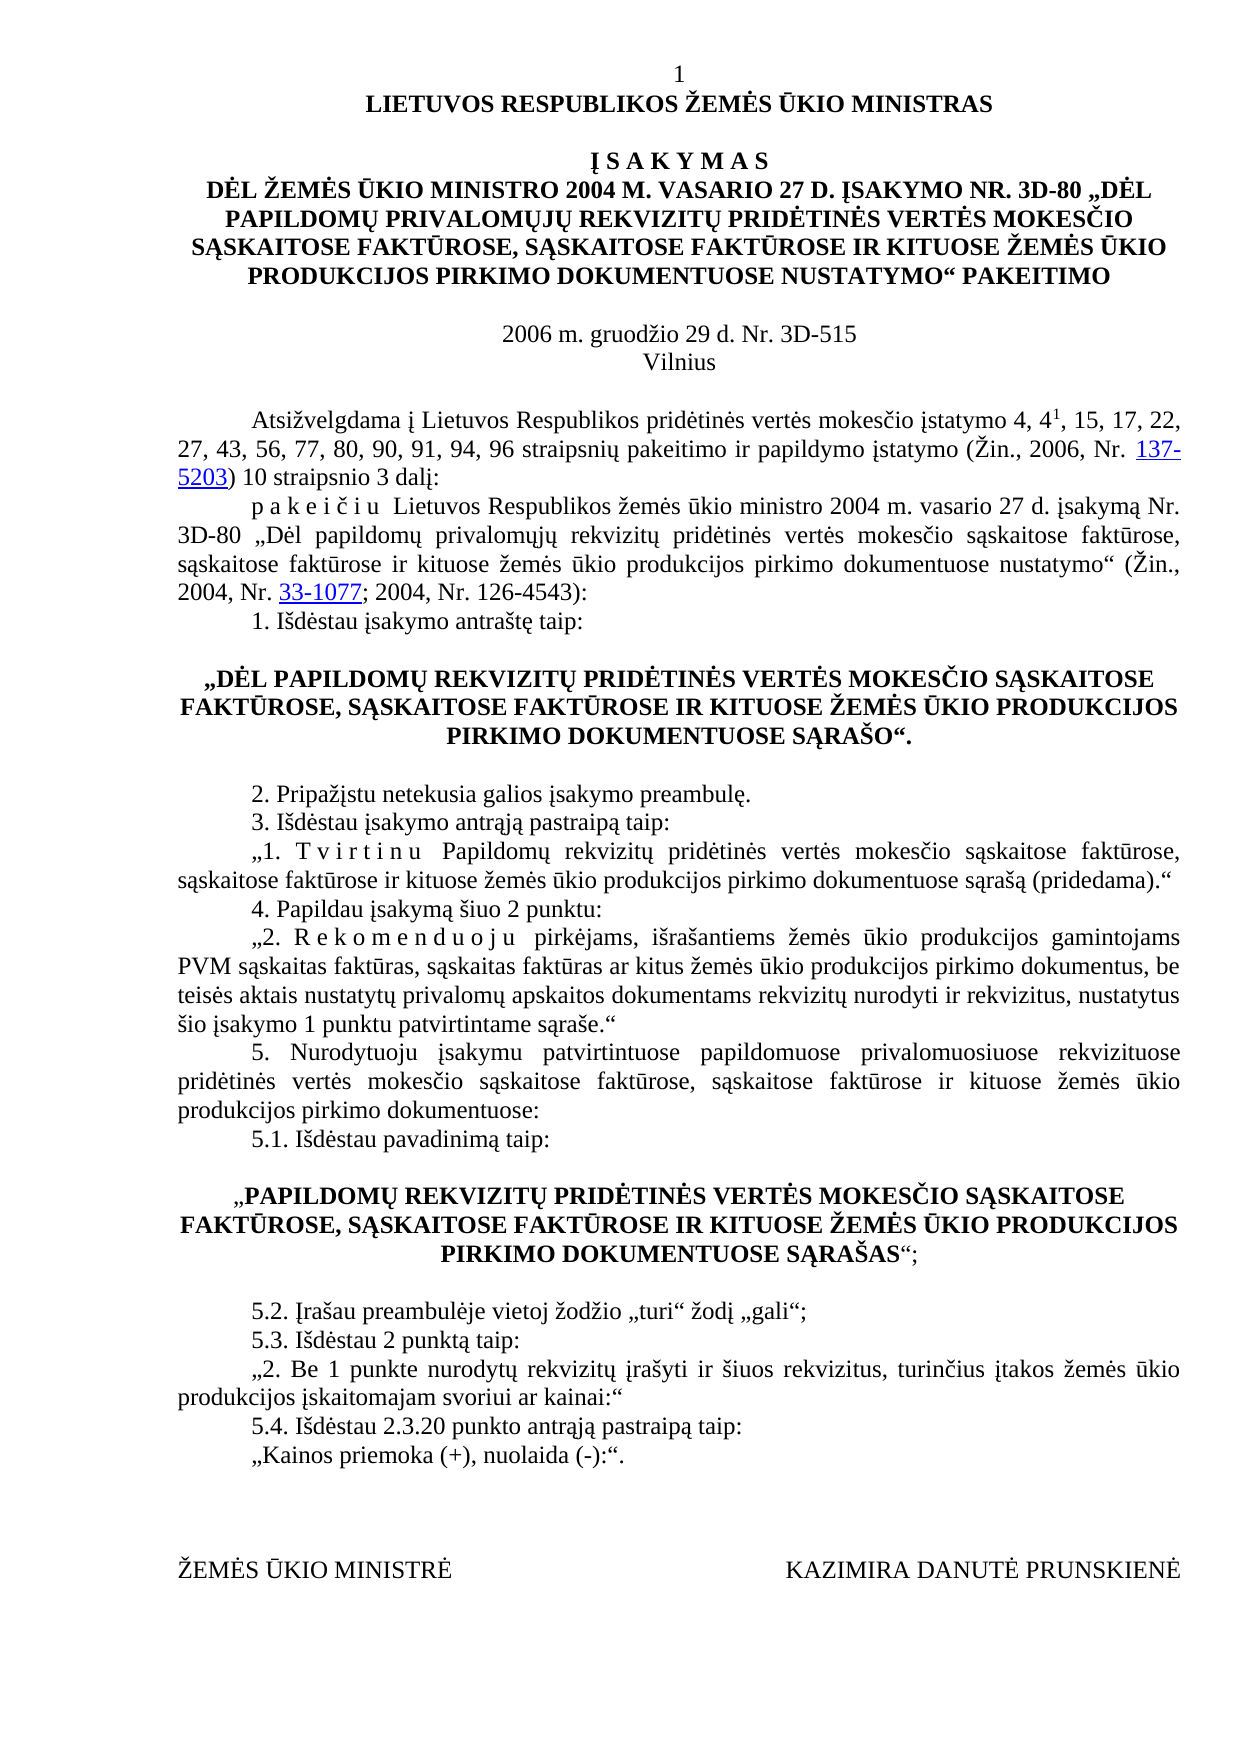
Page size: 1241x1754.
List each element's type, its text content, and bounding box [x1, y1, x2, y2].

text 5.4. Išdėstau 2.3.20 punkto antrąją pastraipą taip: [177, 1411, 1181, 1440]
text „PAPILDOMŲ REKVIZITŲ PRIDĖTINĖS VERTĖS MOKESČIO SĄSKAITOSE FAKTŪROSE, SĄSKAITOSE FAKTŪROSE IR KITUOSE ŽEMĖS ŪKIO PRODUKCIJOS PIRKIMO DOKUMENTUOSE SĄRAŠAS“; [177, 1181, 1181, 1267]
text ŽEMĖS ŪKIO MINISTRĖ KAZIMIRA DANUTĖ PRUNSKIENĖ [177, 1555, 1181, 1584]
text Vilnius [177, 347, 1181, 376]
text „1. Tvirtinu Papildomų rekvizitų pridėtinės vertės mokesčio sąskaitose faktūrose, sąskaitose faktūrose ir kituose žemės ūkio produkcijos pirkimo dokumentuose sąrašą (pridedama).“ [177, 836, 1181, 894]
text „2. Be 1 punkte nurodytų rekvizitų įrašyti ir šiuos rekvizitus, turinčius įtakos žemės ūkio produkcijos įskaitomajam svoriui ar kainai:“ [177, 1354, 1181, 1411]
text „2. Rekomenduoju pirkėjams, išrašantiems žemės ūkio produkcijos gamintojams PVM sąskaitas faktūras, sąskaitas faktūras ar kitus žemės ūkio produkcijos pirkimo dokumentus, be teisės aktais nustatytų privalomų apskaitos dokumentams rekvizitų nurodyti ir rekvizitus, nustatytus šio įsakymo 1 punktu patvirtintame sąraše.“ [177, 922, 1181, 1037]
text 5.1. Išdėstau pavadinimą taip: [177, 1124, 1181, 1152]
text „Kainos priemoka (+), nuolaida (-):“. [177, 1440, 1181, 1469]
text Atsižvelgdama į Lietuvos Respublikos pridėtinės vertės mokesčio įstatymo 4, 41, 15, 17, 22, 27, 43, 56, 77, 80, 90, 91, 94, 96 straipsnių pakeitimo ir papildymo įstatymo (Žin., 2006, Nr. 137-5203) 10 straipsnio 3 dalį: [177, 405, 1181, 491]
text 5.2. Įrašau preambulėje vietoj žodžio „turi“ žodį „gali“; [177, 1296, 1181, 1325]
text „DĖL PAPILDOMŲ REKVIZITŲ PRIDĖTINĖS VERTĖS MOKESČIO SĄSKAITOSE FAKTŪROSE, SĄSKAITOSE FAKTŪROSE IR KITUOSE ŽEMĖS ŪKIO PRODUKCIJOS PIRKIMO DOKUMENTUOSE SĄRAŠO“. [177, 664, 1181, 750]
text 1. Išdėstau įsakymo antraštę taip: [251, 606, 1181, 635]
text LIETUVOS RESPUBLIKOS ŽEMĖS ŪKIO MINISTRAS [177, 89, 1181, 117]
text 5. Nurodytuoju įsakymu patvirtintuose papildomuose privalomuosiuose rekvizituose pridėtinės vertės mokesčio sąskaitose faktūrose, sąskaitose faktūrose ir kituose žemės ūkio produkcijos pirkimo dokumentuose: [177, 1037, 1181, 1124]
text Į S A K Y M A S [177, 146, 1181, 175]
text 5.3. Išdėstau 2 punktą taip: [177, 1325, 1181, 1354]
text 2006 m. gruodžio 29 d. Nr. 3D-515 [177, 319, 1181, 347]
text 2. Pripažįstu netekusia galios įsakymo preambulę. [177, 779, 1181, 807]
text 3. Išdėstau įsakymo antrąją pastraipą taip: [177, 807, 1181, 836]
text DĖL ŽEMĖS ŪKIO MINISTRO 2004 M. VASARIO 27 D. ĮSAKYMO NR. 3D-80 „DĖL PAPILDOMŲ PRIVALOMŲJŲ REKVIZITŲ PRIDĖTINĖS VERTĖS MOKESČIO SĄSKAITOSE FAKTŪROSE, SĄSKAITOSE FAKTŪROSE IR KITUOSE ŽEMĖS ŪKIO PRODUKCIJOS PIRKIMO DOKUMENTUOSE NUSTATYMO“ PAKEITIMO [177, 175, 1181, 290]
text 4. Papildau įsakymą šiuo 2 punktu: [177, 894, 1181, 922]
text pakeičiu Lietuvos Respublikos žemės ūkio ministro 2004 m. vasario 27 d. įsakymą Nr. 3D-80 „Dėl papildomų privalomųjų rekvizitų pridėtinės vertės mokesčio sąskaitose faktūrose, sąskaitose faktūrose ir kituose žemės ūkio produkcijos pirkimo dokumentuose nustatymo“ (Žin., 2004, Nr. 33-1077; 2004, Nr. 126-4543): [177, 491, 1181, 606]
